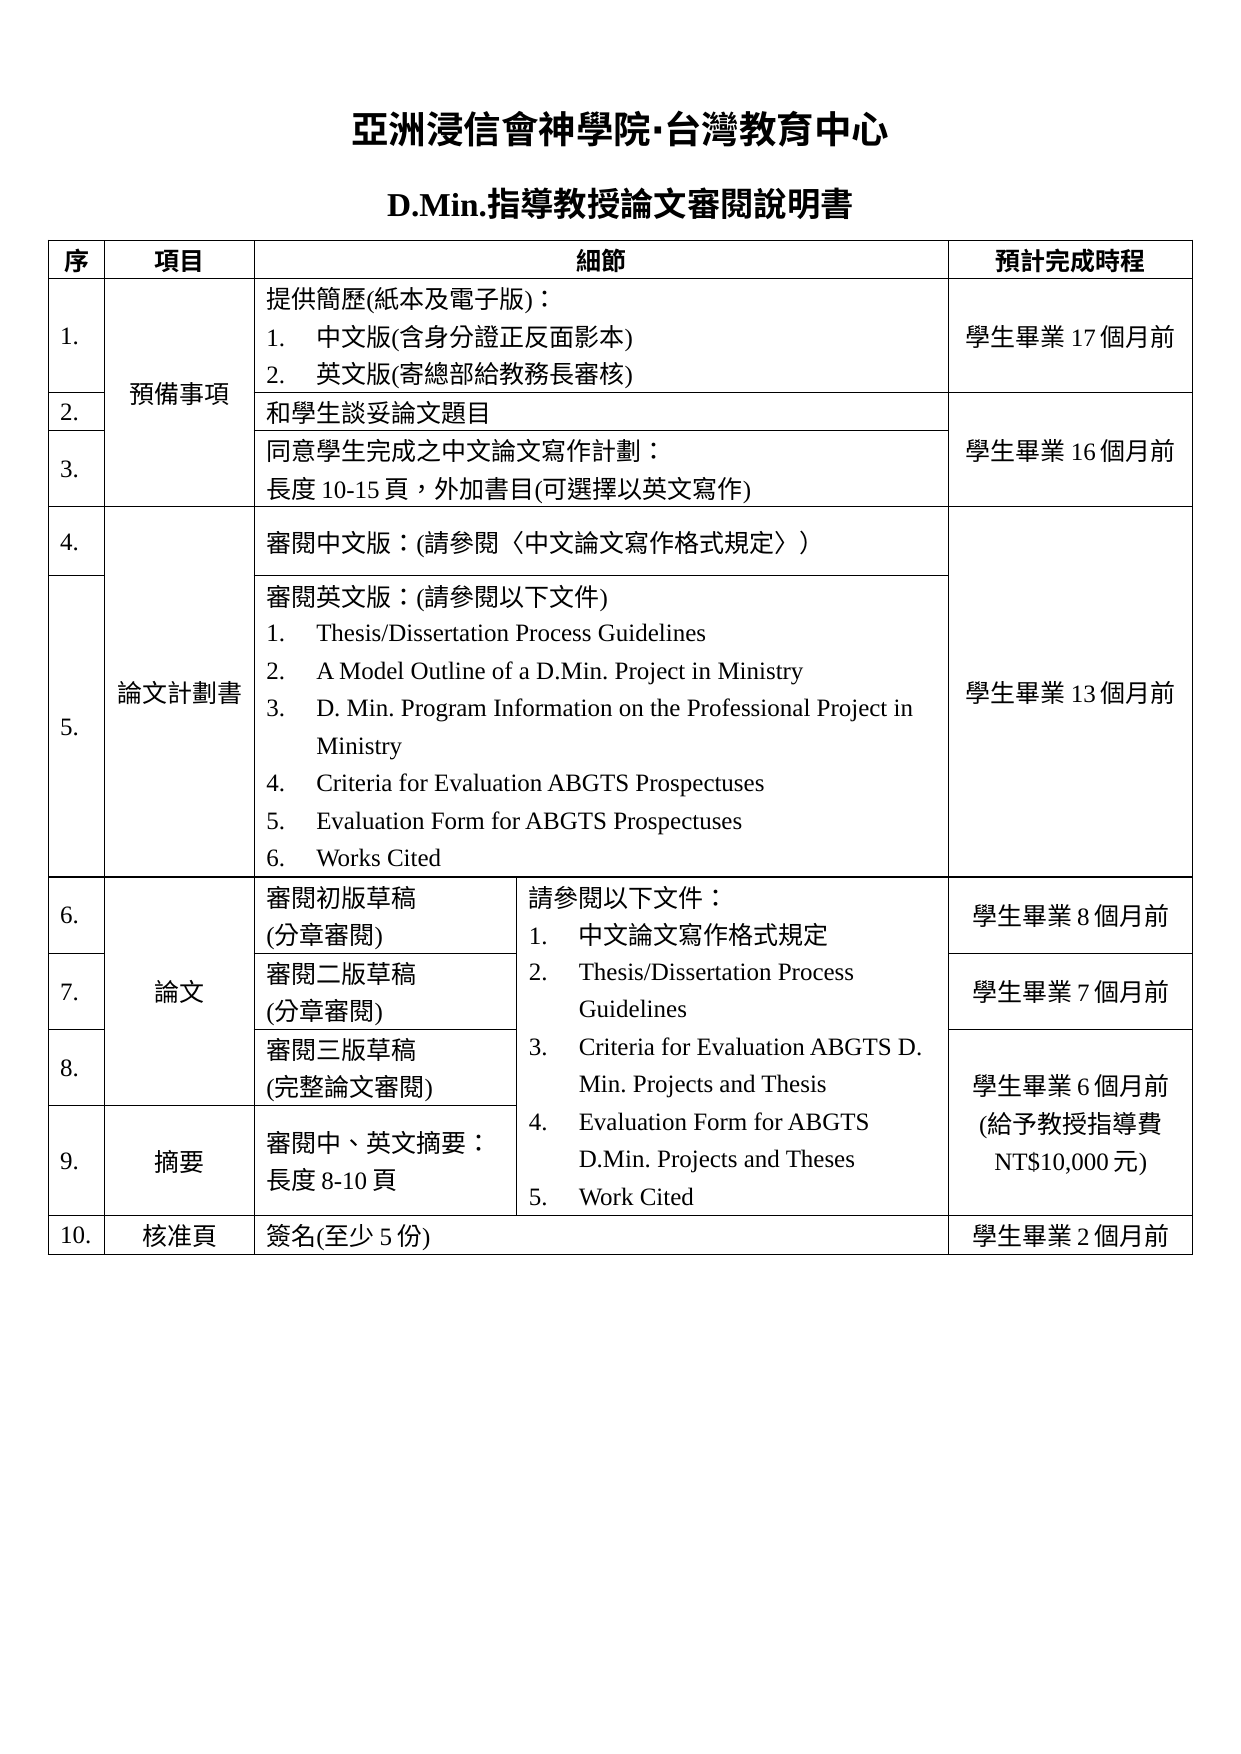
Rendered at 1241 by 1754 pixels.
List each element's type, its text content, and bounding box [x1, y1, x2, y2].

table_cell 學生畢業13個月前 [949, 507, 1192, 876]
text D.Min.指導教授論文審閱說明書 [75, 164, 1165, 239]
table_header 項目 [105, 241, 254, 278]
table_cell 審閱中文版：(請參閱〈中文論文寫作格式規定〉） [255, 507, 948, 575]
table_cell [49, 1106, 104, 1215]
table_cell 學生畢業17個月前 [949, 279, 1192, 392]
table_cell [49, 878, 104, 952]
table_cell 簽名(至少5份) [255, 1216, 948, 1253]
table_cell [49, 431, 104, 506]
table_cell [49, 954, 104, 1028]
table_cell 學生畢業7個月前 [949, 954, 1192, 1028]
table_cell [49, 1030, 104, 1104]
table_cell [49, 507, 104, 575]
table_cell 核准頁 [105, 1216, 254, 1253]
table_cell 學生畢業16個月前 [949, 393, 1192, 506]
table_cell [49, 393, 104, 430]
table_cell 同意學生完成之中文論文寫作計劃： 長度10-15頁，外加書目(可選擇以英文寫作) [255, 431, 948, 506]
table_header 預計完成時程 [949, 241, 1192, 278]
table_cell [49, 1216, 104, 1253]
table_cell 審閱初版草稿 (分章審閱) [255, 878, 516, 952]
table_cell [49, 576, 104, 876]
table_header 細節 [255, 241, 948, 278]
table_cell 審閱二版草稿 (分章審閱) [255, 954, 516, 1028]
table_cell 審閱英文版：(請參閱以下文件) Thesis/Dissertation Process Guidelines A Model Outline of a D.Min. Project in Ministry D. Min. Program Information on the Professional Project in Ministry Criteria for Evaluation ABGTS Prospectuses Evaluation Form for ABGTS Prospectuses Works Cited [255, 576, 948, 876]
table_cell 論文 [105, 878, 254, 1104]
text 亞洲浸信會神學院‧台灣教育中心 [75, 89, 1165, 164]
table_cell 論文計劃書 [105, 507, 254, 876]
table_cell 提供簡歷(紙本及電子版)： 中文版(含身分證正反面影本) 英文版(寄總部給教務長審核) [255, 279, 948, 392]
table_cell 審閱中、英文摘要： 長度8-10頁 [255, 1106, 516, 1215]
table_cell 預備事項 [105, 279, 254, 506]
table_cell [49, 279, 104, 392]
table_cell 學生畢業8個月前 [949, 878, 1192, 952]
table_cell 和學生談妥論文題目 [255, 393, 948, 430]
table_header 序 [49, 241, 104, 278]
table_cell 請參閱以下文件： 中文論文寫作格式規定 Thesis/Dissertation Process Guidelines Criteria for Evaluation ABGTS D. Min. Projects and Thesis Evaluation Form for ABGTS D.Min. Projects and Theses Work Cited [517, 878, 948, 1215]
table_cell 學生畢業6個月前(給予教授指導費NT$10,000元) [949, 1030, 1192, 1215]
table_cell 審閱三版草稿 (完整論文審閱) [255, 1030, 516, 1104]
table_cell 摘要 [105, 1106, 254, 1215]
table_cell 學生畢業2個月前 [949, 1216, 1192, 1253]
